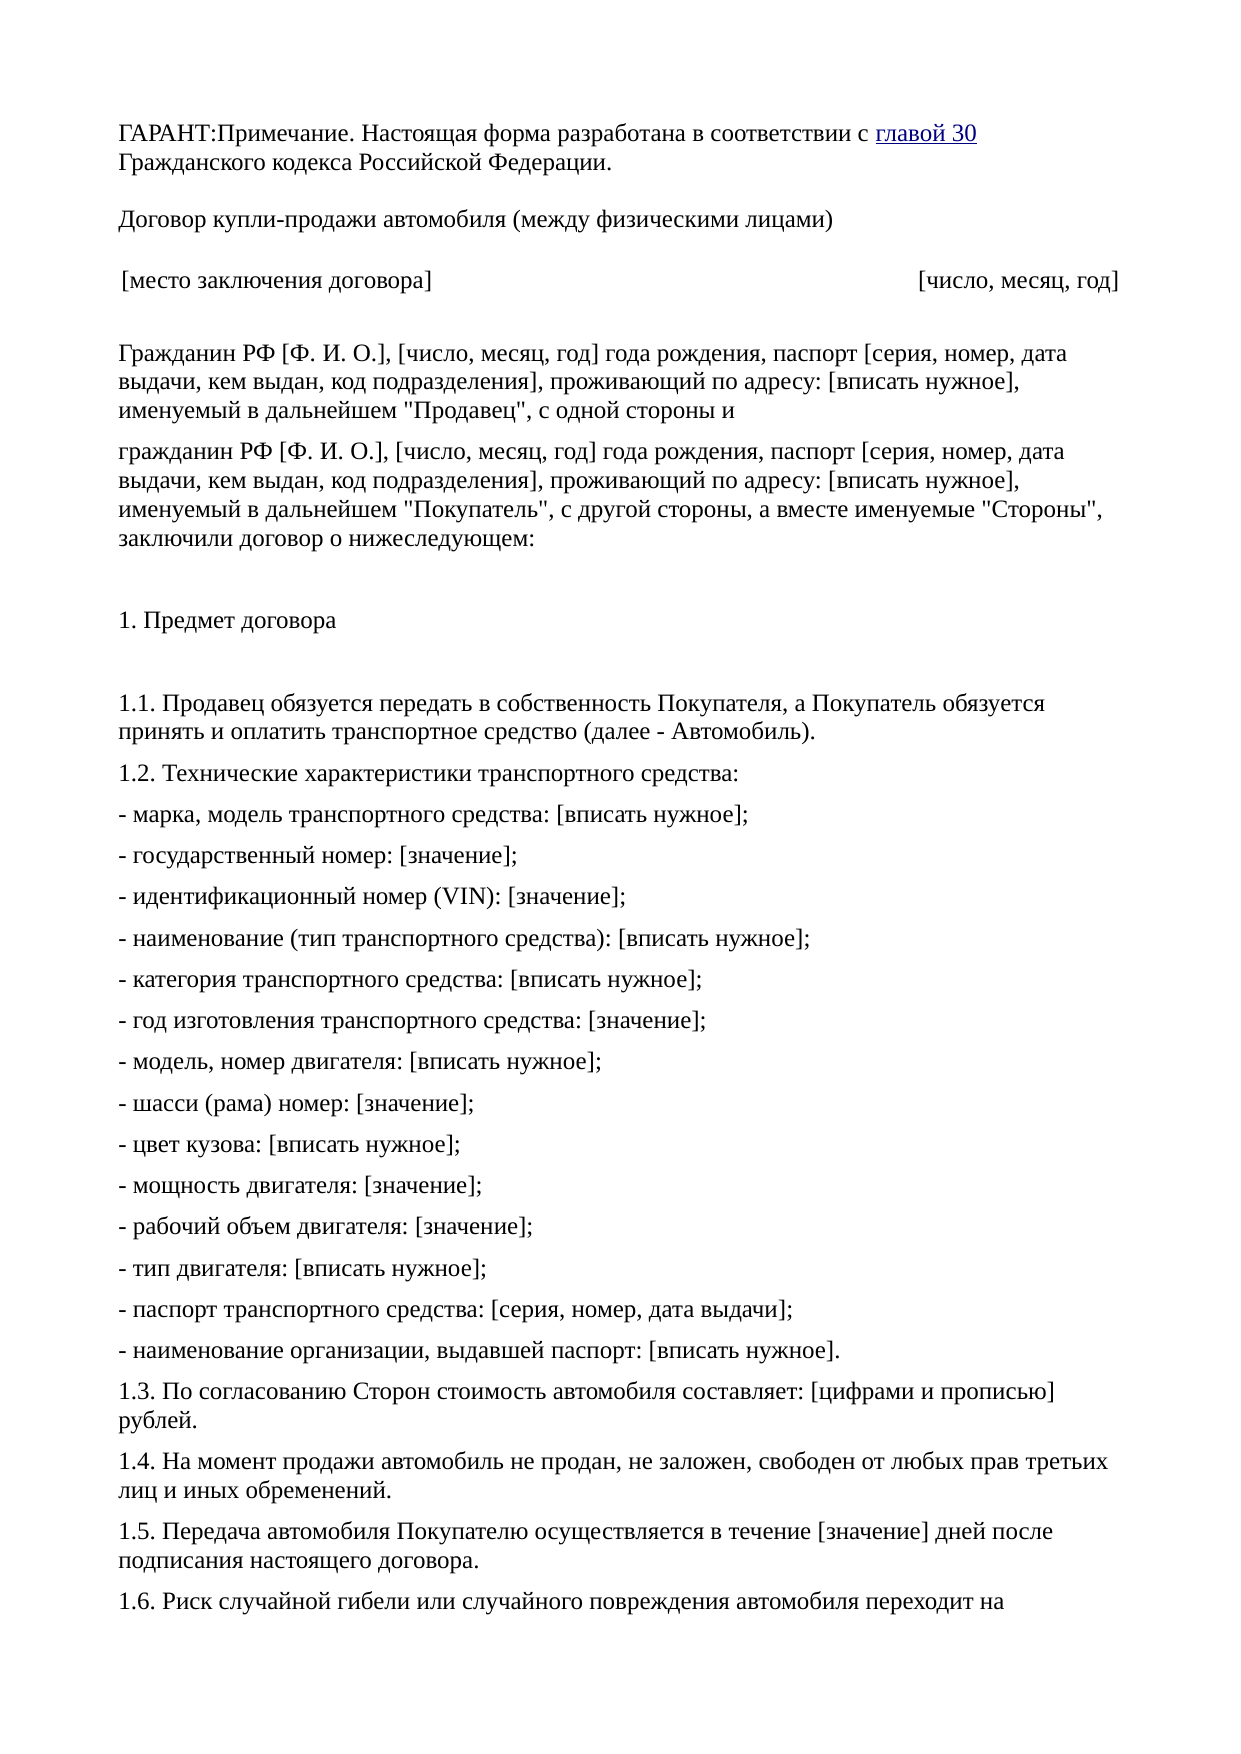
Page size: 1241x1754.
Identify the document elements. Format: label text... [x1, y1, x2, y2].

text - тип двигателя: [вписать нужное]; [118, 1253, 1122, 1281]
text - модель, номер двигателя: [вписать нужное]; [118, 1046, 1122, 1075]
text - цвет кузова: [вписать нужное]; [118, 1129, 1122, 1158]
text 1.3. По согласованию Сторон стоимость автомобиля составляет: [цифрами и прописью] рублей. [118, 1376, 1122, 1434]
text - марка, модель транспортного средства: [вписать нужное]; [118, 799, 1122, 828]
table_header [место заключения договора] [118, 262, 625, 296]
text 1.5. Передача автомобиля Покупателю осуществляется в течение [значение] дней после подписания настоящего договора. [118, 1516, 1122, 1574]
text - категория транспортного средства: [вписать нужное]; [118, 964, 1122, 993]
text - паспорт транспортного средства: [серия, номер, дата выдачи]; [118, 1294, 1122, 1323]
text Договор купли-продажи автомобиля (между физическими лицами) [118, 204, 1122, 233]
text - наименование организации, выдавшей паспорт: [вписать нужное]. [118, 1335, 1122, 1364]
text - идентификационный номер (VIN): [значение]; [118, 881, 1122, 910]
text 1.6. Риск случайной гибели или случайного повреждения автомобиля переходит на [118, 1586, 1122, 1615]
text 1.1. Продавец обязуется передать в собственность Покупателя, а Покупатель обязуется принять и оплатить транспортное средство (далее - Автомобиль). [118, 688, 1122, 745]
text - мощность двигателя: [значение]; [118, 1170, 1122, 1199]
text - наименование (тип транспортного средства): [вписать нужное]; [118, 923, 1122, 951]
text - рабочий объем двигателя: [значение]; [118, 1211, 1122, 1240]
text - шасси (рама) номер: [значение]; [118, 1088, 1122, 1116]
text 1.4. На момент продажи автомобиль не продан, не заложен, свободен от любых прав третьих лиц и иных обременений. [118, 1446, 1122, 1504]
text ГАРАНТ:Примечание. Настоящая форма разработана в соответствии с главой 30 Гражданского кодекса Российской Федерации. [118, 118, 1122, 176]
text - государственный номер: [значение]; [118, 840, 1122, 869]
text 1. Предмет договора [118, 605, 1122, 634]
text 1.2. Технические характеристики транспортного средства: [118, 758, 1122, 786]
table_header [число, месяц, год] [625, 262, 1122, 296]
text гражданин РФ [Ф. И. О.], [число, месяц, год] года рождения, паспорт [серия, номер, дата выдачи, кем выдан, код подразделения], проживающий по адресу: [вписать нужное], именуемый в дальнейшем "Покупатель", с другой стороны, а вместе именуемые "Стороны", заключили договор о нижеследующем: [118, 436, 1122, 551]
text - год изготовления транспортного средства: [значение]; [118, 1005, 1122, 1034]
text Гражданин РФ [Ф. И. О.], [число, месяц, год] года рождения, паспорт [серия, номер, дата выдачи, кем выдан, код подразделения], проживающий по адресу: [вписать нужное], именуемый в дальнейшем "Продавец", с одной стороны и [118, 338, 1122, 424]
